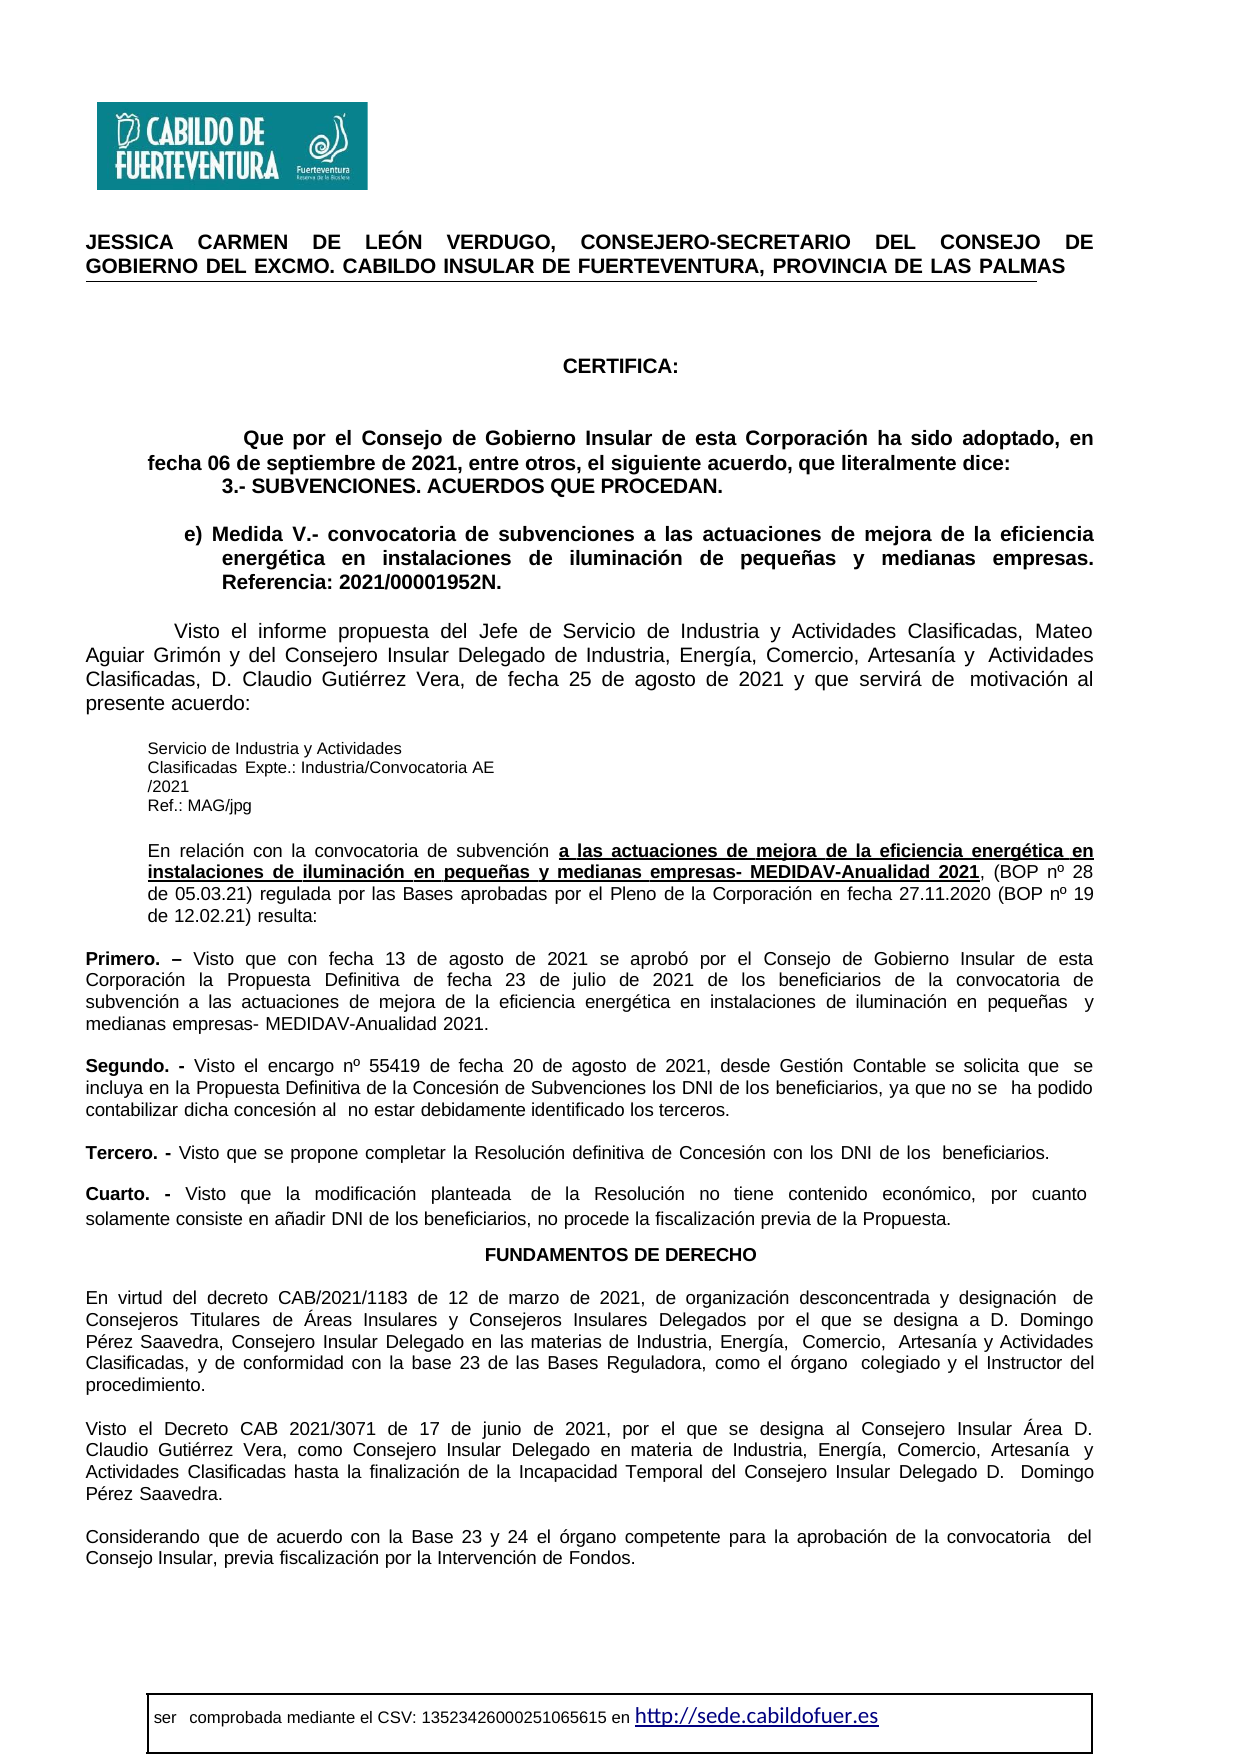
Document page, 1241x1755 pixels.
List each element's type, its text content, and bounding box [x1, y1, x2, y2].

text 3.- SUBVENCIONES. ACUERDOS QUE PROCEDAN. [222, 474, 1109, 498]
subtitle JESSICA CARMEN DE LEÓN VERDUGO, CONSEJERO-SECRETARIO DEL CONSEJO DE GOBIERNO DEL EXCMO. CABILDO INSULAR DE FUERTEVENTURA, PROVINCIA DE LAS PALMAS [85, 229, 1094, 278]
text En virtud del decreto CAB/2021/1183 de 12 de marzo de 2021, de organización desconcentrada y designación de Consejeros Titulares de Áreas Insulares y Consejeros Insulares Delegados por el que se designa a D. Domingo Pérez Saavedra, Consejero Insular Delegado en las materias de Industria, Energía, Comercio, Artesanía y Actividades Clasificadas, y de conformidad con la base 23 de las Bases Reguladora, como el órgano colegiado y el Instructor del procedimiento. [85, 1287, 1095, 1395]
text Considerando que de acuerdo con la Base 23 y 24 el órgano competente para la aprobación de la convocatoria del Consejo Insular, previa fiscalización por la Intervención de Fondos. [85, 1525, 1093, 1569]
text Servicio de Industria y Actividades Clasificadas Expte.: Industria/Convocatoria AE /2021 [147, 739, 495, 796]
text CERTIFICA: [483, 354, 759, 378]
text Visto el Decreto CAB 2021/3071 de 17 de junio de 2021, por el que se designa al Consejero Insular Área D. Claudio Gutiérrez Vera, como Consejero Insular Delegado en materia de Industria, Energía, Comercio, Artesanía y Actividades Clasificadas hasta la finalización de la Incapacidad Temporal del Consejero Insular Delegado D. Domingo Pérez Saavedra. [85, 1417, 1094, 1504]
text Primero. – Visto que con fecha 13 de agosto de 2021 se aprobó por el Consejo de Gobierno Insular de esta Corporación la Propuesta Definitiva de fecha 23 de julio de 2021 de los beneficiarios de la convocatoria de subvención a las actuaciones de mejora de la eficiencia energética en instalaciones de iluminación en pequeñas y medianas empresas- MEDIDAV-Anualidad 2021. [85, 947, 1094, 1034]
text Que por el Consejo de Gobierno Insular de esta Corporación ha sido adoptado, en fecha 06 de septiembre de 2021, entre otros, el siguiente acuerdo, que literalmente dice: [147, 426, 1094, 474]
text Ref.: MAG/jpg [147, 796, 1109, 816]
subtitle FUNDAMENTOS DE DERECHO [483, 1244, 758, 1266]
text Cuarto. - Visto que la modificación planteada de la Resolución no tiene contenido económico, por cuanto solamente consiste en añadir DNI de los beneficiarios, no procede la fiscalización previa de la Propuesta. [85, 1182, 1088, 1229]
text Segundo. - Visto el encargo nº 55419 de fecha 20 de agosto de 2021, desde Gestión Contable se solicita que se incluya en la Propuesta Definitiva de la Concesión de Subvenciones los DNI de los beneficiarios, ya que no se ha podido contabilizar dicha concesión al no estar debidamente identificado los terceros. [85, 1055, 1095, 1120]
text Tercero. - Visto que se propone completar la Resolución definitiva de Concesión con los DNI de los beneficiarios. [85, 1142, 1094, 1163]
text En relación con la convocatoria de subvención a las actuaciones de mejora de la eficiencia energética en instalaciones de iluminación en pequeñas y medianas empresas- MEDIDAV-Anualidad 2021, (BOP nº 28 de 05.03.21) regulada por las Bases aprobadas por el Pleno de la Corporación en fecha 27.11.2020 (BOP nº 19 de 12.02.21) resulta: [147, 839, 1094, 926]
text e) Medida V.- convocatoria de subvenciones a las actuaciones de mejora de la eficiencia energética en instalaciones de iluminación de pequeñas y medianas empresas. Referencia: 2021/00001952N. [184, 522, 1094, 594]
subtitle Visto el informe propuesta del Jefe de Servicio de Industria y Actividades Clasificadas, Mateo Aguiar Grimón y del Consejero Insular Delegado de Industria, Energía, Comercio, Artesanía y Actividades Clasificadas, D. Claudio Gutiérrez Vera, de fecha 25 de agosto de 2021 y que servirá de motivación al presente acuerdo: [85, 619, 1094, 715]
